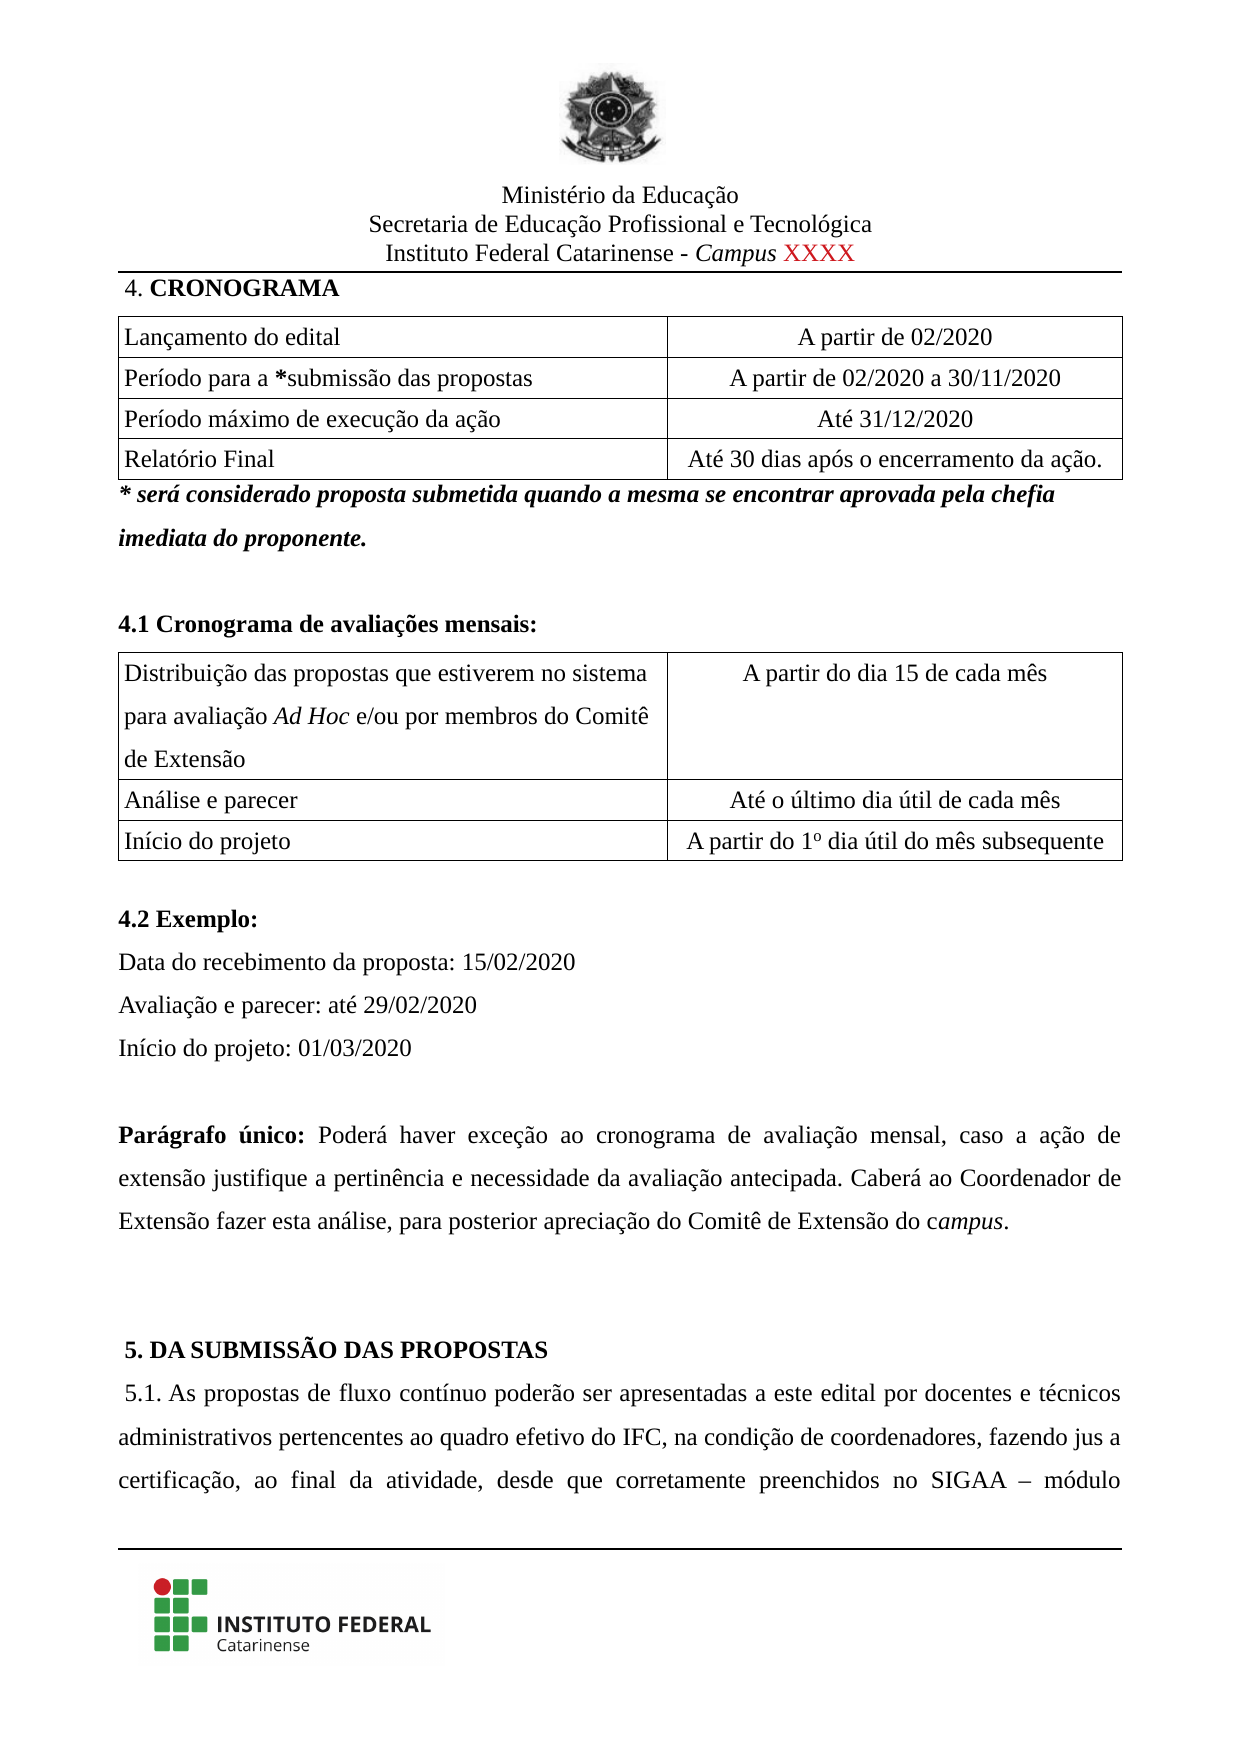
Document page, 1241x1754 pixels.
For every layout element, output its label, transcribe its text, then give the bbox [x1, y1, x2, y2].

table_cell Início do projeto [119, 821, 667, 860]
table_cell Período para a *submissão das propostas [119, 358, 667, 397]
text Data do recebimento da proposta: 15/02/2020 [118, 947, 1122, 976]
text 4.2 Exemplo: [118, 904, 1122, 933]
table_header Lançamento do edital [119, 317, 667, 357]
list As propostas de fluxo contínuo poderão ser apresentadas a este edital por docentes e técnicos administrativos pertencentes ao quadro efetivo do IFC, na condição de coordenadores, fazendo jus a certificação, ao final da atividade, desde que corretamente preenchidos no SIGAA – módulo [118, 1378, 1122, 1493]
text Avaliação e parecer: até 29/02/2020 [118, 990, 1122, 1019]
table_cell Relatório Final [119, 439, 667, 479]
table_cell Até 30 dias após o encerramento da ação. [668, 439, 1122, 479]
table_cell Até 31/12/2020 [668, 399, 1122, 438]
text * será considerado proposta submetida quando a mesma se encontrar aprovada pela chefia imediata do proponente. [118, 480, 1122, 551]
table_cell Período máximo de execução da ação [119, 399, 667, 438]
table_header A partir de 02/2020 [668, 317, 1122, 357]
table_header A partir do dia 15 de cada mês [668, 653, 1122, 779]
table_header Distribuição das propostas que estiverem no sistema para avaliação Ad Hoc e/ou por membros do Comitê de Extensão [119, 653, 667, 779]
list CRONOGRAMA [118, 273, 1122, 302]
text Início do projeto: 01/03/2020 [118, 1033, 1122, 1062]
text Parágrafo único: Poderá haver exceção ao cronograma de avaliação mensal, caso a ação de extensão justifique a pertinência e necessidade da avaliação antecipada. Caberá ao Coordenador de Extensão fazer esta análise, para posterior apreciação do Comitê de Extensão do campus. [118, 1120, 1122, 1235]
table_cell A partir de 02/2020 a 30/11/2020 [668, 358, 1122, 397]
picture [138, 1563, 446, 1666]
list DA SUBMISSÃO DAS PROPOSTAS [118, 1335, 1122, 1364]
table_cell Até o último dia útil de cada mês [668, 780, 1122, 820]
text 4.1 Cronograma de avaliações mensais: [118, 609, 1122, 638]
table_cell Análise e parecer [119, 780, 667, 820]
table_cell A partir do 1o dia útil do mês subsequente [668, 821, 1122, 860]
